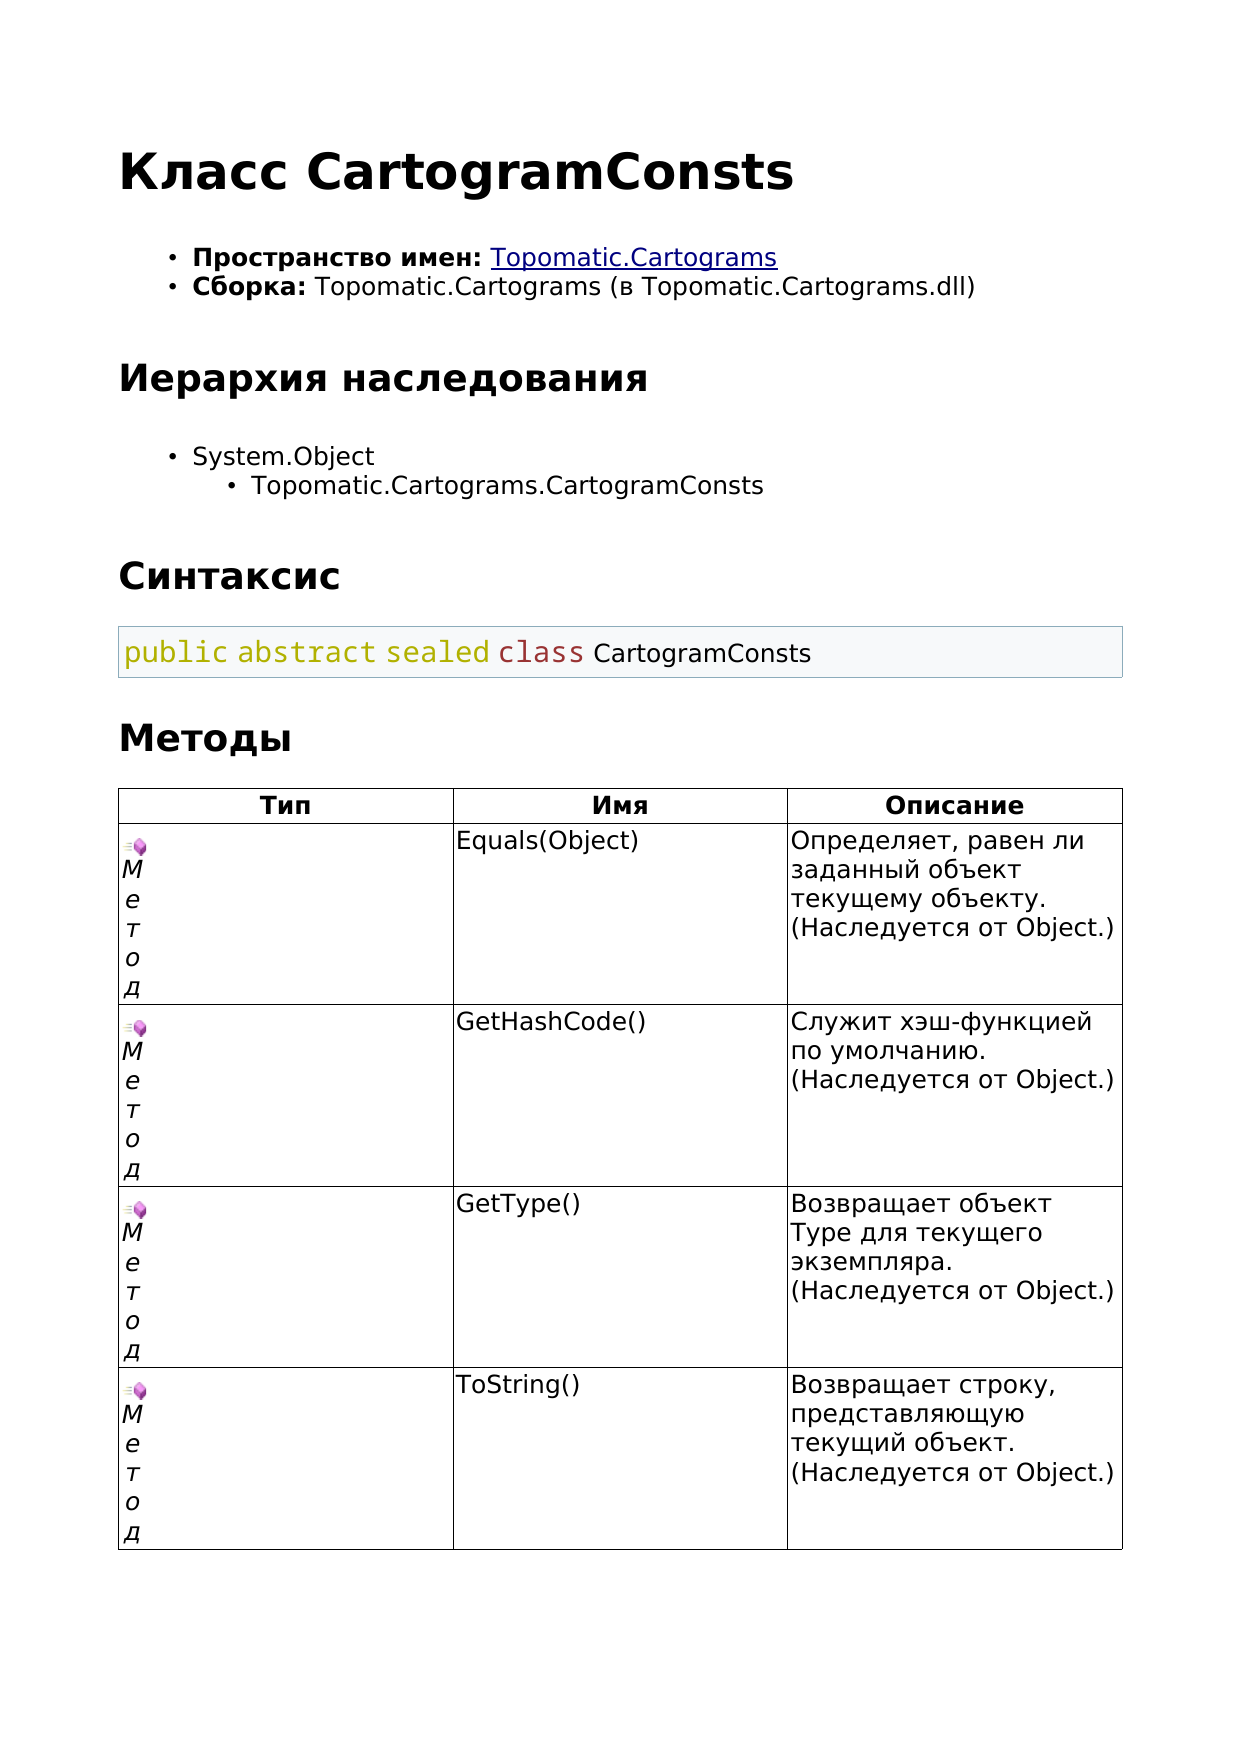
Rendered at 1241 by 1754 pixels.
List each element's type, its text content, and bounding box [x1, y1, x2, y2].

table_cell Определяет, равен ли заданный объект текущему объекту. (Наследуется от Object.) [788, 824, 1122, 1004]
table_cell GetType() [454, 1187, 787, 1367]
table_header Описание [788, 789, 1122, 823]
table_cell [119, 1187, 453, 1367]
table_header Имя [454, 789, 787, 823]
table_cell Служит хэш-функцией по умолчанию. (Наследуется от Object.) [788, 1005, 1122, 1186]
picture [121, 838, 147, 856]
table_cell [119, 1368, 453, 1549]
table_cell GetHashCode() [454, 1005, 787, 1186]
picture [121, 1201, 147, 1219]
table_cell [119, 1005, 453, 1186]
table_cell Equals(Object) [454, 824, 787, 1004]
subtitle Синтаксис [118, 554, 1122, 598]
table_header Тип [119, 789, 453, 823]
list Сборка: Topomatic.Cartograms (в Topomatic.Cartograms.dll) [177, 272, 1122, 302]
subtitle Иерархия наследования [118, 356, 1122, 400]
list System.Object [177, 442, 1122, 471]
picture [121, 1020, 147, 1037]
picture [121, 1382, 147, 1400]
table_cell Возвращает объект Type для текущего экземпляра. (Наследуется от Object.) [788, 1187, 1122, 1367]
subtitle Класс CartogramConsts [118, 143, 1122, 201]
table_cell ToString() [454, 1368, 787, 1549]
table_cell Возвращает строку, представляющую текущий объект. (Наследуется от Object.) [788, 1368, 1122, 1549]
table_header public abstract sealed class CartogramConsts [119, 627, 1122, 677]
subtitle Методы [118, 717, 1122, 761]
list Topomatic.Cartograms.CartogramConsts [236, 471, 1122, 500]
list Пространство имен: Topomatic.Cartograms [177, 243, 1122, 272]
table_cell [119, 824, 453, 1004]
